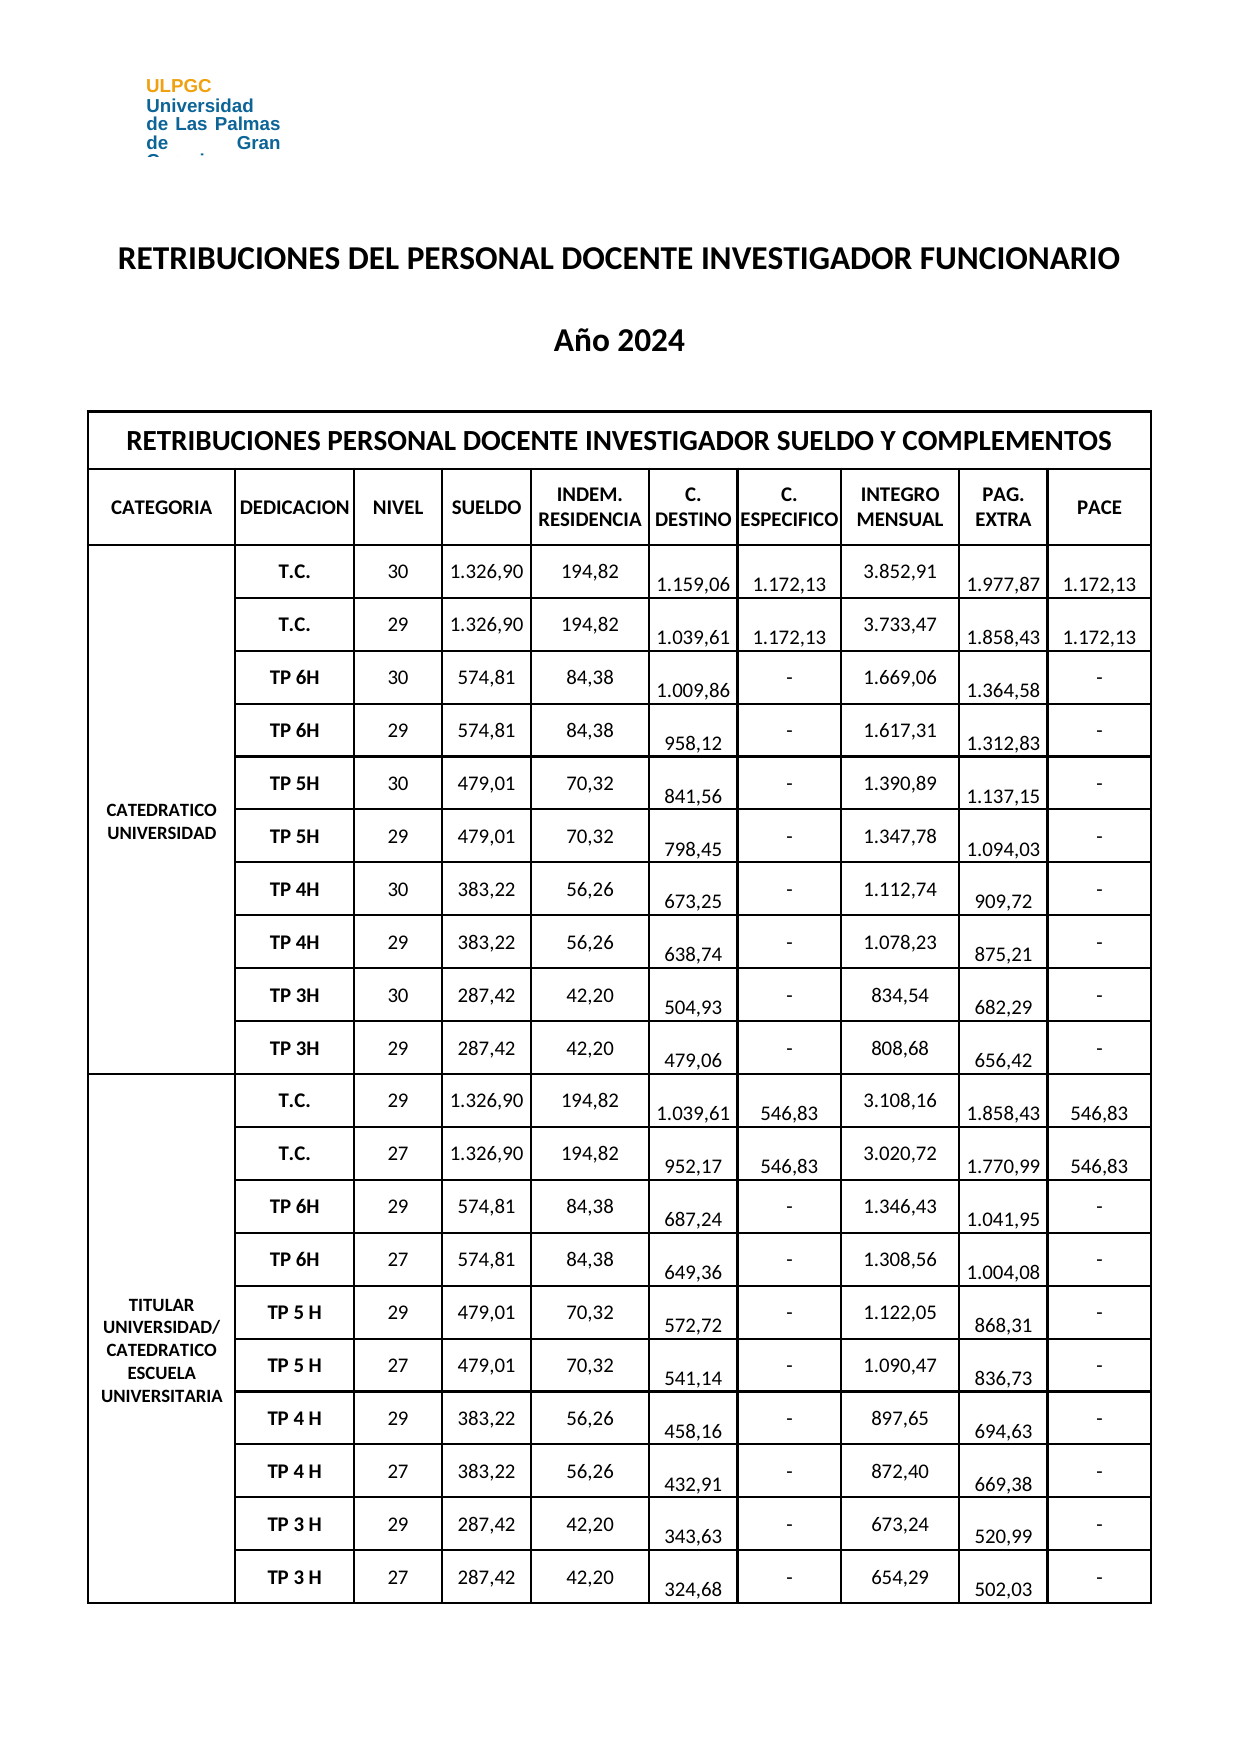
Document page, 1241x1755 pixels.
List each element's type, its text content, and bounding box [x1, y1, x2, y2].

table_cell 56,26 [532, 863, 648, 914]
table_cell 1.172,13 [1049, 599, 1150, 649]
table_cell 1.009,86 [650, 652, 736, 702]
table_cell T.C. [236, 599, 353, 649]
table_cell 897,65 [842, 1393, 958, 1443]
table_cell - [739, 1393, 840, 1443]
table_cell 56,26 [532, 1393, 648, 1443]
table_cell 287,42 [443, 1551, 530, 1602]
table_cell 29 [355, 1075, 441, 1126]
table_cell 546,83 [1049, 1128, 1150, 1179]
table_cell 56,26 [532, 1445, 648, 1496]
table_cell 29 [355, 1393, 441, 1443]
table_cell - [739, 652, 840, 702]
table_cell 29 [355, 1287, 441, 1337]
text RETRIBUCIONES DEL PERSONAL DOCENTE INVESTIGADOR FUNCIONARIO [27, 237, 1211, 278]
table_cell TP 5H [236, 810, 353, 861]
table_cell 194,82 [532, 1075, 648, 1126]
table_cell 1.112,74 [842, 863, 958, 914]
table_cell TP 6H [236, 652, 353, 702]
table_cell 194,82 [532, 1128, 648, 1179]
table_cell 502,03 [960, 1551, 1046, 1602]
table_cell 1.039,61 [650, 1075, 736, 1126]
table_cell CATEGORIA [89, 470, 234, 544]
table_cell 383,22 [443, 863, 530, 914]
table_cell 70,32 [532, 1340, 648, 1390]
table_cell TP 3H [236, 969, 353, 1020]
table_cell 1.078,23 [842, 916, 958, 967]
table_cell 27 [355, 1128, 441, 1179]
table_cell 29 [355, 916, 441, 967]
table_cell T.C. [236, 546, 353, 597]
table_cell 1.172,13 [1049, 546, 1150, 597]
table_cell 84,38 [532, 1234, 648, 1284]
table_cell 574,81 [443, 705, 530, 755]
table_cell - [739, 1022, 840, 1073]
table_cell 875,21 [960, 916, 1046, 967]
text Año 2024 [27, 319, 1211, 359]
table_cell 1.364,58 [960, 652, 1046, 702]
table_cell 30 [355, 546, 441, 597]
table_cell 1.041,95 [960, 1181, 1046, 1232]
table_cell DEDICACION [236, 470, 353, 544]
table_cell 1.390,89 [842, 758, 958, 808]
table_cell INTEGRO MENSUAL [842, 470, 958, 544]
table_cell T.C. [236, 1075, 353, 1126]
table_cell 3.852,91 [842, 546, 958, 597]
table_cell 70,32 [532, 810, 648, 861]
table_cell 1.669,06 [842, 652, 958, 702]
table_cell 546,83 [739, 1128, 840, 1179]
table_cell 27 [355, 1340, 441, 1390]
table_cell 638,74 [650, 916, 736, 967]
table_cell - [739, 758, 840, 808]
table_cell 669,38 [960, 1445, 1046, 1496]
table_cell - [1049, 863, 1150, 914]
table_cell 682,29 [960, 969, 1046, 1020]
table_cell 458,16 [650, 1393, 736, 1443]
table_cell 958,12 [650, 705, 736, 755]
table_cell 84,38 [532, 652, 648, 702]
table_cell - [1049, 1022, 1150, 1073]
table_cell TP 4H [236, 863, 353, 914]
table_cell 287,42 [443, 1022, 530, 1073]
table_cell 29 [355, 705, 441, 755]
table_cell 673,25 [650, 863, 736, 914]
table_cell 1.308,56 [842, 1234, 958, 1284]
table_cell - [1049, 1445, 1150, 1496]
table_cell 834,54 [842, 969, 958, 1020]
table_cell - [1049, 705, 1150, 755]
table_cell TP 5 H [236, 1287, 353, 1337]
table_cell 29 [355, 599, 441, 649]
table_cell 1.326,90 [443, 1075, 530, 1126]
table_cell 1.326,90 [443, 1128, 530, 1179]
table_cell - [739, 916, 840, 967]
table_cell 1.122,05 [842, 1287, 958, 1337]
table_cell 27 [355, 1445, 441, 1496]
table_cell 1.004,08 [960, 1234, 1046, 1284]
table_cell TP 3 H [236, 1498, 353, 1549]
table_cell 1.159,06 [650, 546, 736, 597]
table_cell C. DESTINO [650, 470, 736, 544]
table_cell 841,56 [650, 758, 736, 808]
table_cell - [739, 863, 840, 914]
table_cell 70,32 [532, 758, 648, 808]
table_cell - [739, 1181, 840, 1232]
table_cell 1.326,90 [443, 546, 530, 597]
table_cell - [1049, 1340, 1150, 1390]
table_cell 479,06 [650, 1022, 736, 1073]
table_cell 1.346,43 [842, 1181, 958, 1232]
table_cell PAG. EXTRA [960, 470, 1046, 544]
table_cell 1.137,15 [960, 758, 1046, 808]
table_cell - [1049, 758, 1150, 808]
table_cell 42,20 [532, 969, 648, 1020]
table_cell 287,42 [443, 969, 530, 1020]
table_cell - [1049, 969, 1150, 1020]
table_cell 574,81 [443, 1181, 530, 1232]
table_cell T.C. [236, 1128, 353, 1179]
table_cell 1.347,78 [842, 810, 958, 861]
table_cell 479,01 [443, 810, 530, 861]
table_cell 383,22 [443, 1393, 530, 1443]
table_cell 479,01 [443, 758, 530, 808]
table_cell 1.770,99 [960, 1128, 1046, 1179]
table_cell 1.858,43 [960, 599, 1046, 649]
table_cell 383,22 [443, 1445, 530, 1496]
table_cell - [739, 1234, 840, 1284]
table_cell 84,38 [532, 1181, 648, 1232]
table_cell 546,83 [1049, 1075, 1150, 1126]
table_cell 56,26 [532, 916, 648, 967]
table_cell 649,36 [650, 1234, 736, 1284]
table_cell 1.172,13 [739, 546, 840, 597]
table_cell - [1049, 1393, 1150, 1443]
table_cell 3.108,16 [842, 1075, 958, 1126]
table_cell 694,63 [960, 1393, 1046, 1443]
table_cell 1.858,43 [960, 1075, 1046, 1126]
table_cell 1.090,47 [842, 1340, 958, 1390]
table_cell 868,31 [960, 1287, 1046, 1337]
table_cell 27 [355, 1551, 441, 1602]
table_cell 479,01 [443, 1340, 530, 1390]
table_cell - [739, 1551, 840, 1602]
table_cell 287,42 [443, 1498, 530, 1549]
table_cell 541,14 [650, 1340, 736, 1390]
table_cell C. ESPECIFICO [739, 470, 840, 544]
table_cell 1.977,87 [960, 546, 1046, 597]
table_cell 194,82 [532, 546, 648, 597]
table_cell - [1049, 1234, 1150, 1284]
table_cell 952,17 [650, 1128, 736, 1179]
table_cell CATEDRATICO UNIVERSIDAD [89, 546, 234, 1073]
table_cell TP 6H [236, 705, 353, 755]
table_cell - [739, 969, 840, 1020]
table_cell 687,24 [650, 1181, 736, 1232]
table_cell 654,29 [842, 1551, 958, 1602]
table_cell 30 [355, 758, 441, 808]
table_cell 383,22 [443, 916, 530, 967]
table_cell 479,01 [443, 1287, 530, 1337]
table_cell TP 5H [236, 758, 353, 808]
table_cell - [1049, 1498, 1150, 1549]
table_cell INDEM. RESIDENCIA [532, 470, 648, 544]
table_cell 70,32 [532, 1287, 648, 1337]
table_cell - [1049, 1287, 1150, 1337]
table_cell - [739, 1445, 840, 1496]
table_cell - [739, 1340, 840, 1390]
table_cell TITULAR UNIVERSIDAD/ CATEDRATICO ESCUELA UNIVERSITARIA [89, 1075, 234, 1602]
table_cell - [739, 705, 840, 755]
table_cell TP 4 H [236, 1393, 353, 1443]
table_cell 836,73 [960, 1340, 1046, 1390]
table_cell 520,99 [960, 1498, 1046, 1549]
table_cell 29 [355, 810, 441, 861]
table_cell 30 [355, 863, 441, 914]
table_cell 504,93 [650, 969, 736, 1020]
table_cell 29 [355, 1498, 441, 1549]
table_cell 1.312,83 [960, 705, 1046, 755]
table_cell TP 3H [236, 1022, 353, 1073]
table_cell TP 6H [236, 1234, 353, 1284]
table_cell 872,40 [842, 1445, 958, 1496]
table_cell 3.733,47 [842, 599, 958, 649]
table_cell - [1049, 652, 1150, 702]
table_cell 572,72 [650, 1287, 736, 1337]
table_cell 1.617,31 [842, 705, 958, 755]
table_cell 42,20 [532, 1022, 648, 1073]
table_cell - [1049, 810, 1150, 861]
table_cell 909,72 [960, 863, 1046, 914]
table_cell 29 [355, 1181, 441, 1232]
table_cell 808,68 [842, 1022, 958, 1073]
table_cell 546,83 [739, 1075, 840, 1126]
table_cell 1.172,13 [739, 599, 840, 649]
table_cell - [739, 810, 840, 861]
table_cell 324,68 [650, 1551, 736, 1602]
table_cell 84,38 [532, 705, 648, 755]
table_cell - [1049, 1181, 1150, 1232]
table_cell 574,81 [443, 652, 530, 702]
table_cell TP 6H [236, 1181, 353, 1232]
table_cell 1.094,03 [960, 810, 1046, 861]
table_cell 1.326,90 [443, 599, 530, 649]
table_cell 673,24 [842, 1498, 958, 1549]
table_cell 656,42 [960, 1022, 1046, 1073]
table_cell - [1049, 1551, 1150, 1602]
table_cell NIVEL [355, 470, 441, 544]
table_cell SUELDO [443, 470, 530, 544]
table_cell - [1049, 916, 1150, 967]
table_cell 30 [355, 969, 441, 1020]
table_cell 798,45 [650, 810, 736, 861]
table_cell TP 3 H [236, 1551, 353, 1602]
table_cell 30 [355, 652, 441, 702]
table_cell 574,81 [443, 1234, 530, 1284]
table_cell - [739, 1287, 840, 1337]
table_cell 1.039,61 [650, 599, 736, 649]
table_cell 343,63 [650, 1498, 736, 1549]
table_cell 432,91 [650, 1445, 736, 1496]
table_cell PACE [1049, 470, 1150, 544]
table_cell TP 4H [236, 916, 353, 967]
table_cell 29 [355, 1022, 441, 1073]
table_cell TP 4 H [236, 1445, 353, 1496]
table_cell - [739, 1498, 840, 1549]
table_header RETRIBUCIONES PERSONAL DOCENTE INVESTIGADOR SUELDO Y COMPLEMENTOS [89, 413, 1150, 467]
table_cell 42,20 [532, 1551, 648, 1602]
table_cell 3.020,72 [842, 1128, 958, 1179]
table_cell 42,20 [532, 1498, 648, 1549]
table_cell 194,82 [532, 599, 648, 649]
table_cell TP 5 H [236, 1340, 353, 1390]
table_cell 27 [355, 1234, 441, 1284]
